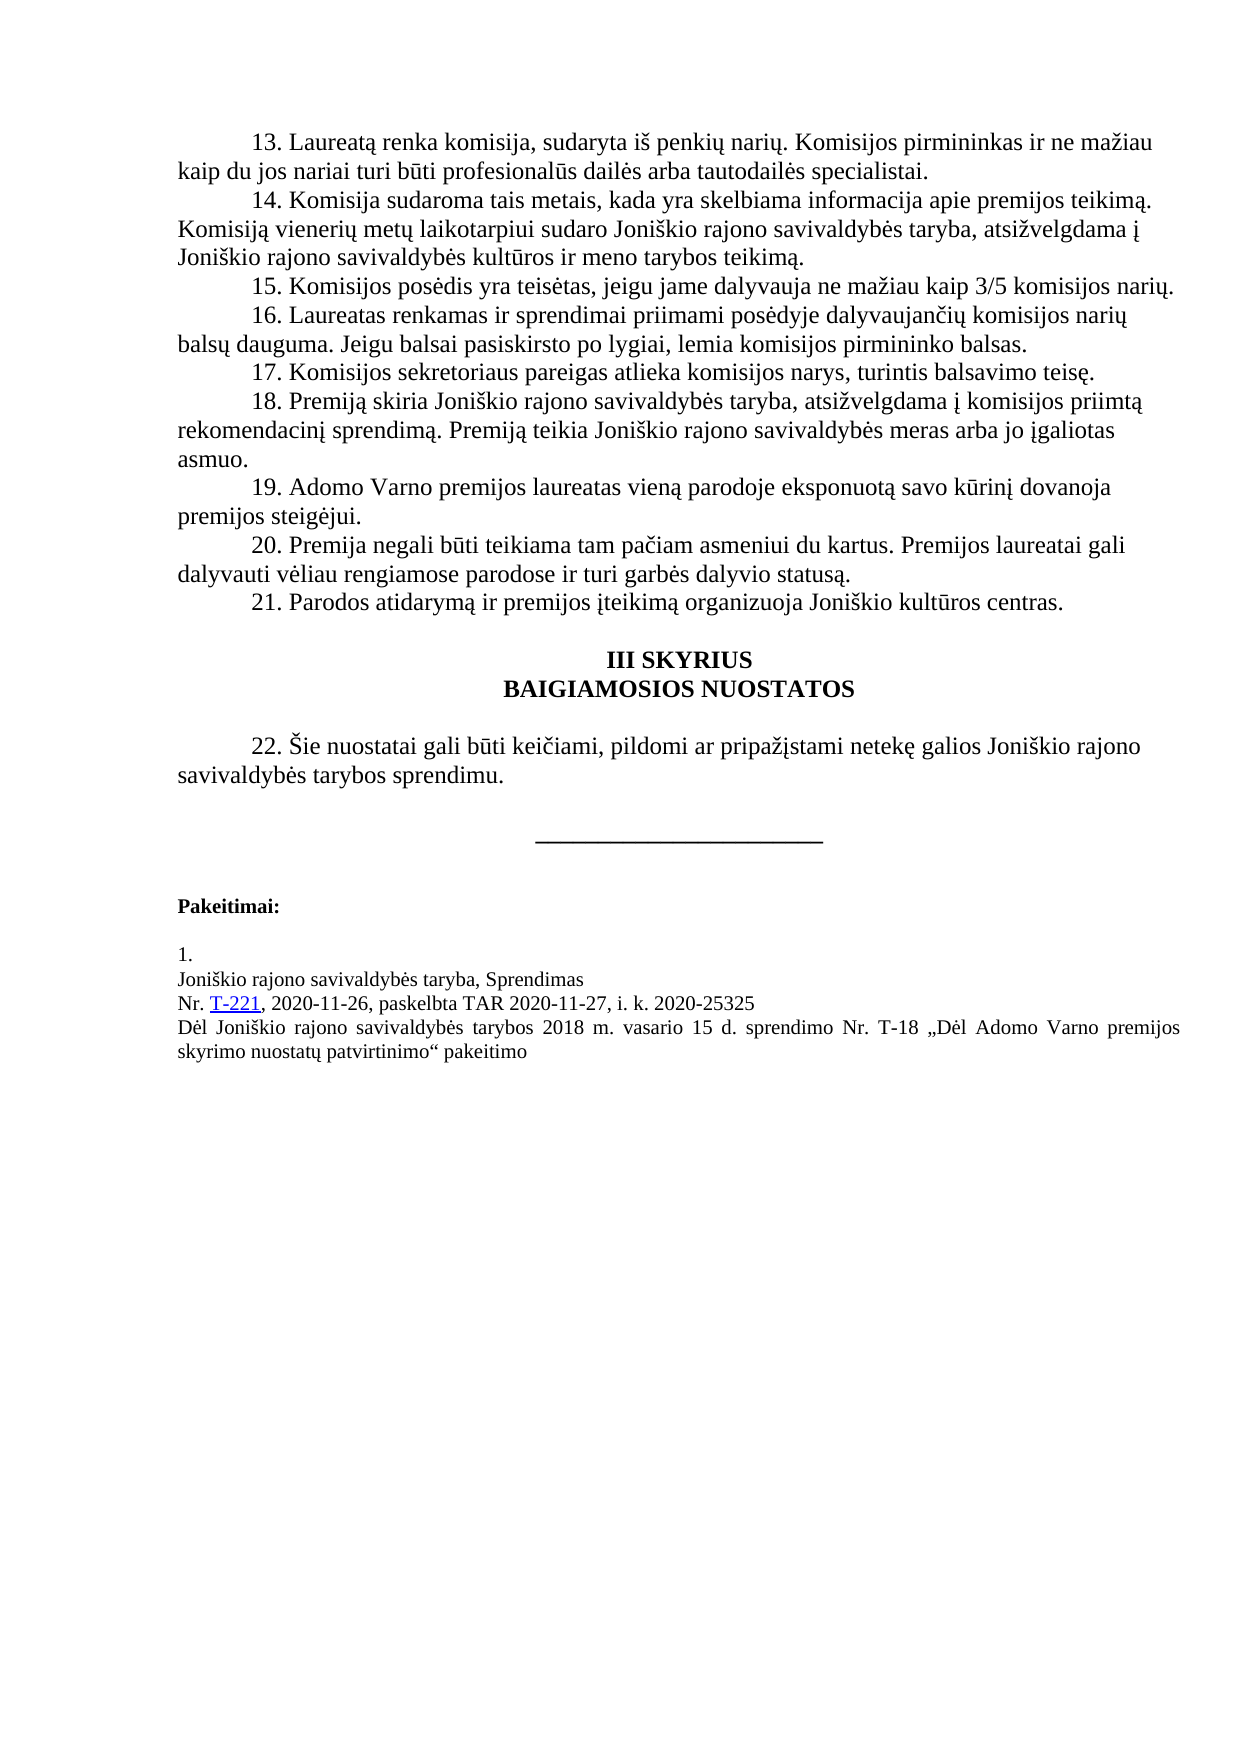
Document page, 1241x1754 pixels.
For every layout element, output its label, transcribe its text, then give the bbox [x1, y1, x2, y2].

text 18. Premiją skiria Joniškio rajono savivaldybės taryba, atsižvelgdama į komisijos priimtą rekomendacinį sprendimą. Premiją teikia Joniškio rajono savivaldybės meras arba jo įgaliotas asmuo. [177, 386, 1184, 472]
text 22. Šie nuostatai gali būti keičiami, pildomi ar pripažįstami netekę galios Joniškio rajono savivaldybės tarybos sprendimu. [177, 731, 1181, 789]
text Pakeitimai: [177, 894, 1181, 918]
text Nr. T-221, 2020-11-26, paskelbta TAR 2020-11-27, i. k. 2020-25325 [177, 991, 1181, 1014]
text Joniškio rajono savivaldybės taryba, Sprendimas [177, 966, 1181, 991]
text 14. Komisija sudaroma tais metais, kada yra skelbiama informacija apie premijos teikimą. Komisiją vienerių metų laikotarpiui sudaro Joniškio rajono savivaldybės taryba, atsižvelgdama į Joniškio rajono savivaldybės kultūros ir meno tarybos teikimą. [177, 185, 1184, 271]
text 21. Parodos atidarymą ir premijos įteikimą organizuoja Joniškio kultūros centras. [177, 587, 1184, 616]
text 20. Premija negali būti teikiama tam pačiam asmeniui du kartus. Premijos laureatai gali dalyvauti vėliau rengiamose parodose ir turi garbės dalyvio statusą. [177, 530, 1184, 587]
text III SKYRIUS [177, 645, 1181, 674]
text 19. Adomo Varno premijos laureatas vieną parodoje eksponuotą savo kūrinį dovanoja premijos steigėjui. [177, 472, 1184, 530]
text 17. Komisijos sekretoriaus pareigas atlieka komisijos narys, turintis balsavimo teisę. [177, 357, 1184, 386]
text _______________________ [177, 817, 1181, 846]
text 16. Laureatas renkamas ir sprendimai priimami posėdyje dalyvaujančių komisijos narių balsų dauguma. Jeigu balsai pasiskirsto po lygiai, lemia komisijos pirmininko balsas. [177, 300, 1184, 357]
text 1. [177, 942, 1181, 966]
text 15. Komisijos posėdis yra teisėtas, jeigu jame dalyvauja ne mažiau kaip 3/5 komisijos narių. [177, 271, 1184, 300]
text BAIGIAMOSIOS NUOSTATOS [177, 674, 1181, 702]
text Dėl Joniškio rajono savivaldybės tarybos 2018 m. vasario 15 d. sprendimo Nr. T-18 „Dėl Adomo Varno premijos skyrimo nuostatų patvirtinimo“ pakeitimo [177, 1014, 1181, 1063]
text 13. Laureatą renka komisija, sudaryta iš penkių narių. Komisijos pirmininkas ir ne mažiau kaip du jos nariai turi būti profesionalūs dailės arba tautodailės specialistai. [177, 127, 1184, 185]
